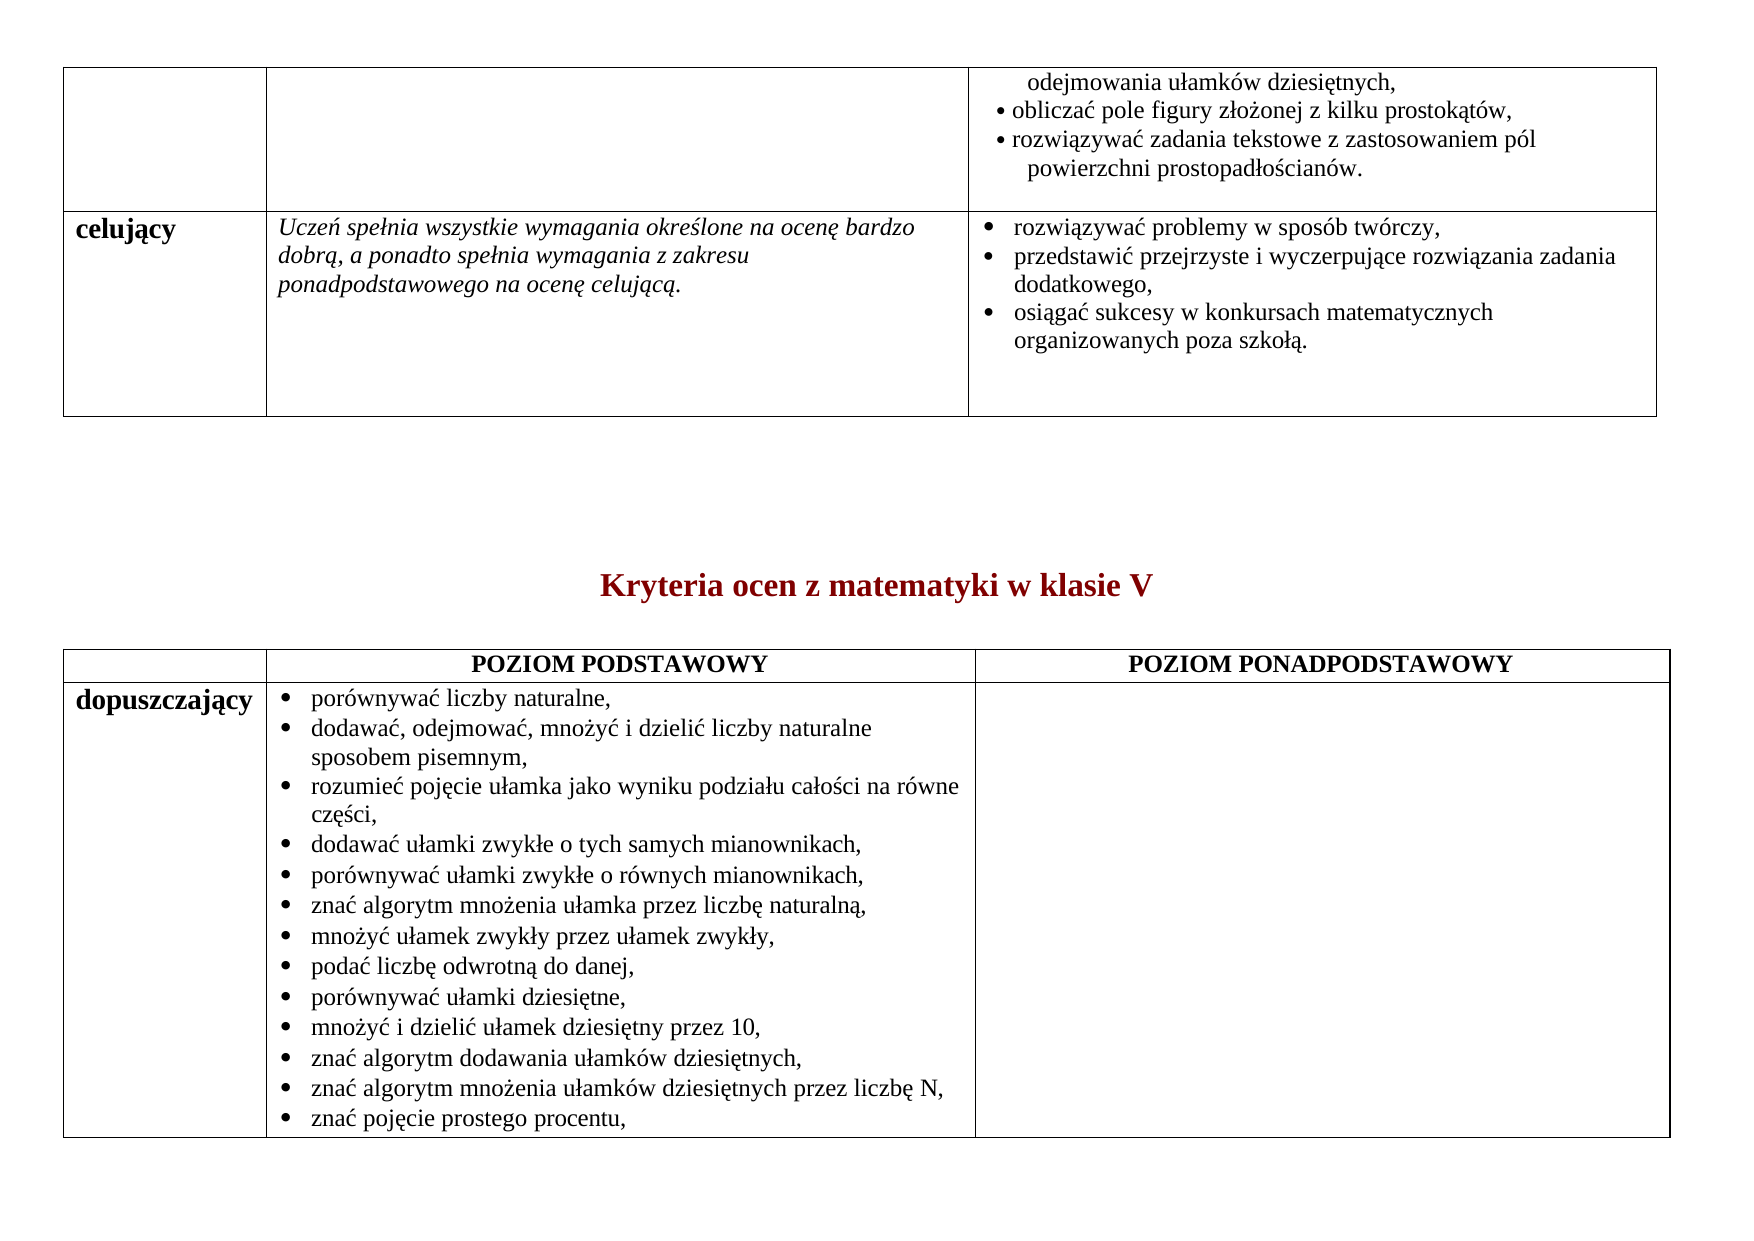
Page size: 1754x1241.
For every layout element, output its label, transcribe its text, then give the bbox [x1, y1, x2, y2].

text Kryteria ocen z matematyki w klasie V [52, 565, 1702, 603]
table_header POZIOM PONADPODSTAWOWY [976, 650, 1669, 682]
table_cell Uczeń spełnia wszystkie wymagania określone na ocenę bardzo dobrą, a ponadto spełnia wymagania z zakresu ponadpodstawowego na ocenę celującą. [267, 212, 968, 416]
table_header POZIOM PODSTAWOWY [267, 650, 975, 682]
table_cell dopuszczający [64, 683, 266, 1137]
table_cell celujący [64, 212, 266, 416]
table_header [64, 68, 266, 211]
table_header odejmowania ułamków dziesiętnych, obliczać pole figury złożonej z kilku prostokątów, rozwiązywać zadania tekstowe z zastosowaniem pól powierzchni prostopadłościanów. [969, 68, 1656, 211]
table_header [64, 650, 266, 682]
table_cell rozwiązywać problemy w sposób twórczy, przedstawić przejrzyste i wyczerpujące rozwiązania zadania dodatkowego, osiągać sukcesy w konkursach matematycznych organizowanych poza szkołą. [969, 212, 1656, 416]
table_header [267, 68, 968, 211]
table_cell [976, 683, 1669, 1137]
table_cell porównywać liczby naturalne, dodawać, odejmować, mnożyć i dzielić liczby naturalne sposobem pisemnym, rozumieć pojęcie ułamka jako wyniku podziału całości na równe części, dodawać ułamki zwykłe o tych samych mianownikach, porównywać ułamki zwykłe o równych mianownikach, znać algorytm mnożenia ułamka przez liczbę naturalną, mnożyć ułamek zwykły przez ułamek zwykły, podać liczbę odwrotną do danej, porównywać ułamki dziesiętne, mnożyć i dzielić ułamek dziesiętny przez 10, znać algorytm dodawania ułamków dziesiętnych, znać algorytm mnożenia ułamków dziesiętnych przez liczbę N, znać pojęcie prostego procentu, [267, 683, 975, 1137]
